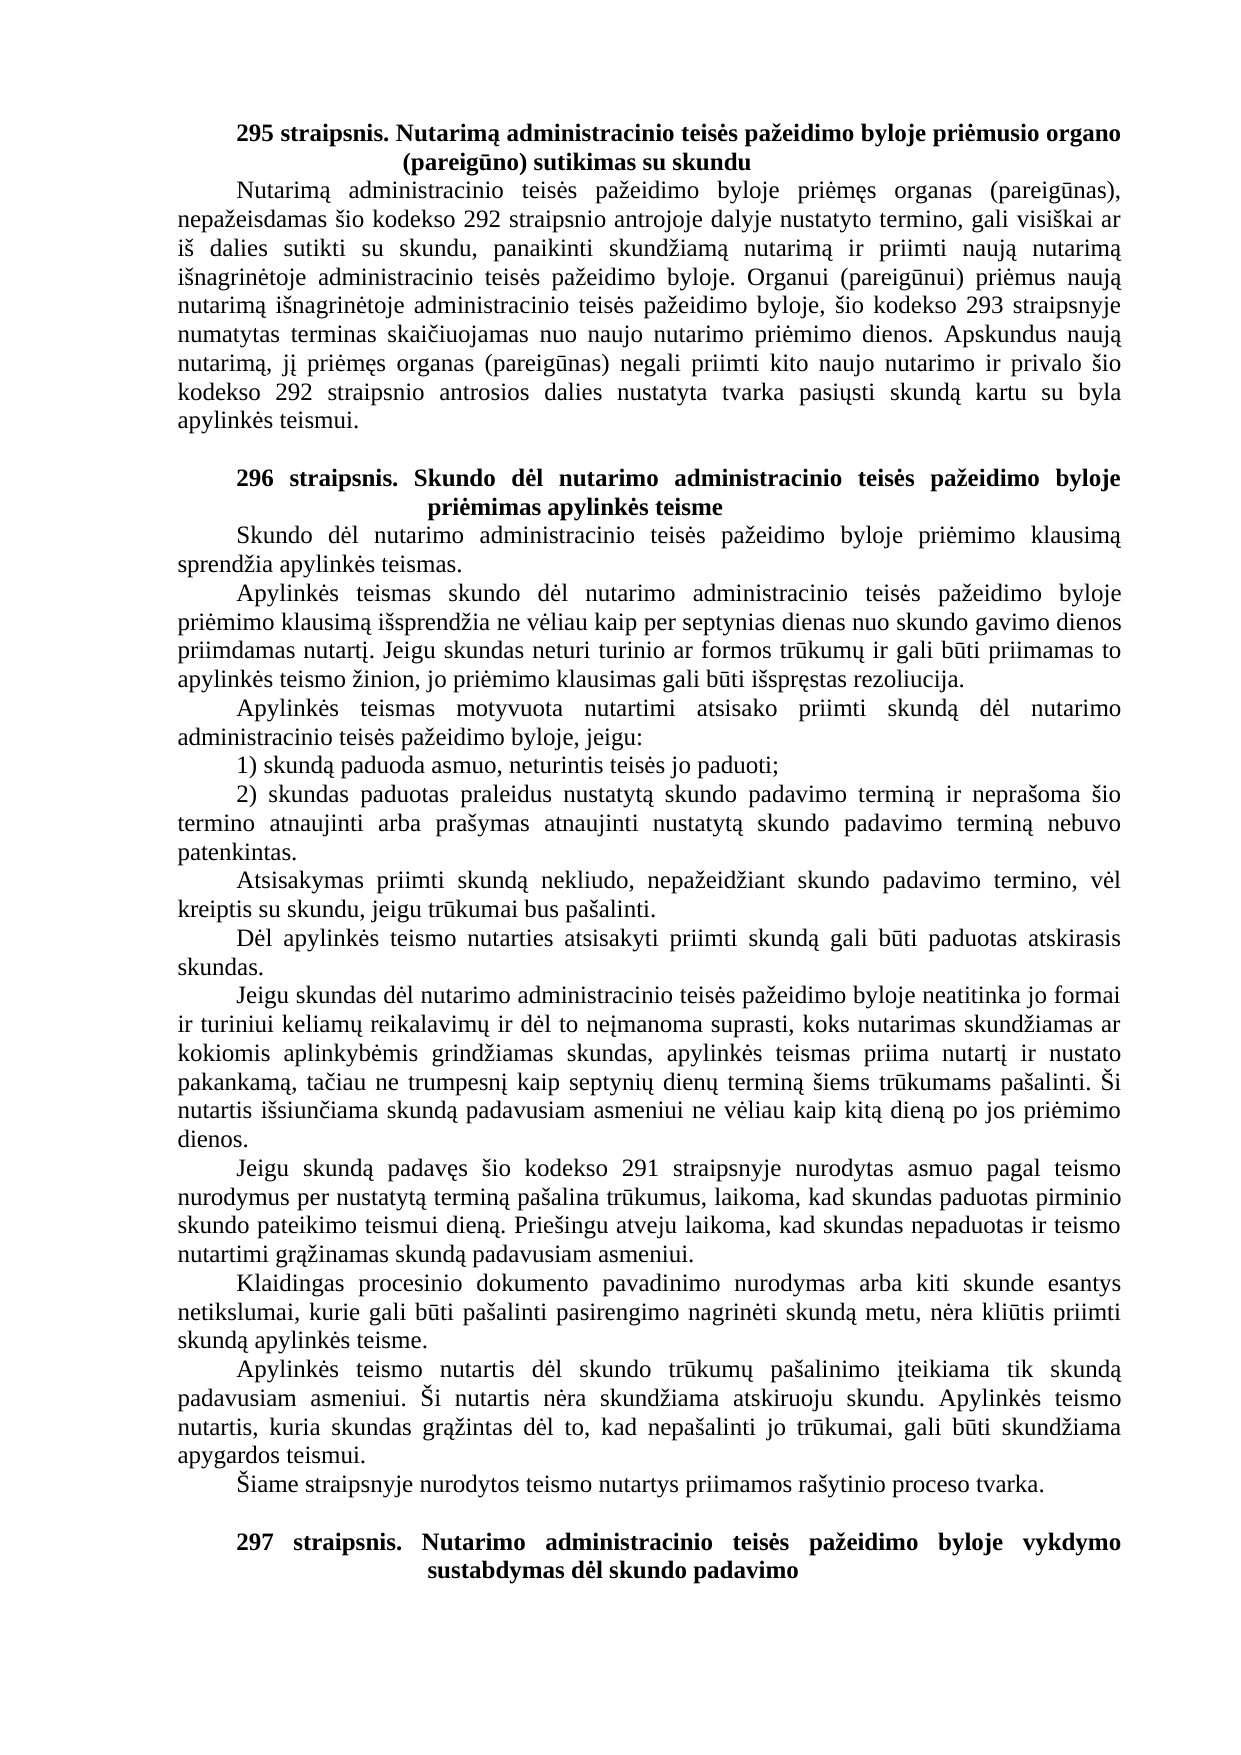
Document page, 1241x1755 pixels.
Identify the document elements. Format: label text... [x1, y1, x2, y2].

text Skundo dėl nutarimo administracinio teisės pažeidimo byloje priėmimo klausimą sprendžia apylinkės teismas. [177, 521, 1122, 578]
text Klaidingas procesinio dokumento pavadinimo nurodymas arba kiti skunde esantys netikslumai, kurie gali būti pašalinti pasirengimo nagrinėti skundą metu, nėra kliūtis priimti skundą apylinkės teisme. [177, 1268, 1122, 1354]
text Jeigu skundas dėl nutarimo administracinio teisės pažeidimo byloje neatitinka jo formai ir turiniui keliamų reikalavimų ir dėl to neįmanoma suprasti, koks nutarimas skundžiamas ar kokiomis aplinkybėmis grindžiamas skundas, apylinkės teismas priima nutartį ir nustato pakankamą, tačiau ne trumpesnį kaip septynių dienų terminą šiems trūkumams pašalinti. Ši nutartis išsiunčiama skundą padavusiam asmeniui ne vėliau kaip kitą dieną po jos priėmimo dienos. [177, 981, 1122, 1153]
text 1) skundą paduoda asmuo, neturintis teisės jo paduoti; [177, 751, 1122, 779]
text 297 straipsnis. Nutarimo administracinio teisės pažeidimo byloje vykdymo sustabdymas dėl skundo padavimo [236, 1527, 1122, 1584]
text Apylinkės teismas skundo dėl nutarimo administracinio teisės pažeidimo byloje priėmimo klausimą išsprendžia ne vėliau kaip per septynias dienas nuo skundo gavimo dienos priimdamas nutartį. Jeigu skundas neturi turinio ar formos trūkumų ir gali būti priimamas to apylinkės teismo žinion, jo priėmimo klausimas gali būti išspręstas rezoliucija. [177, 578, 1122, 693]
text 2) skundas paduotas praleidus nustatytą skundo padavimo terminą ir neprašoma šio termino atnaujinti arba prašymas atnaujinti nustatytą skundo padavimo terminą nebuvo patenkintas. [177, 779, 1122, 866]
text Apylinkės teismo nutartis dėl skundo trūkumų pašalinimo įteikiama tik skundą padavusiam asmeniui. Ši nutartis nėra skundžiama atskiruoju skundu. Apylinkės teismo nutartis, kuria skundas grąžintas dėl to, kad nepašalinti jo trūkumai, gali būti skundžiama apygardos teismui. [177, 1354, 1122, 1469]
text Šiame straipsnyje nurodytos teismo nutartys priimamos rašytinio proceso tvarka. [177, 1469, 1122, 1498]
text Nutarimą administracinio teisės pažeidimo byloje priėmęs organas (pareigūnas), nepažeisdamas šio kodekso 292 straipsnio antrojoje dalyje nustatyto termino, gali visiškai ar iš dalies sutikti su skundu, panaikinti skundžiamą nutarimą ir priimti naują nutarimą išnagrinėtoje administracinio teisės pažeidimo byloje. Organui (pareigūnui) priėmus naują nutarimą išnagrinėtoje administracinio teisės pažeidimo byloje, šio kodekso 293 straipsnyje numatytas terminas skaičiuojamas nuo naujo nutarimo priėmimo dienos. Apskundus naują nutarimą, jį priėmęs organas (pareigūnas) negali priimti kito naujo nutarimo ir privalo šio kodekso 292 straipsnio antrosios dalies nustatyta tvarka pasiųsti skundą kartu su byla apylinkės teismui. [177, 176, 1122, 434]
text Jeigu skundą padavęs šio kodekso 291 straipsnyje nurodytas asmuo pagal teismo nurodymus per nustatytą terminą pašalina trūkumus, laikoma, kad skundas paduotas pirminio skundo pateikimo teismui dieną. Priešingu atveju laikoma, kad skundas nepaduotas ir teismo nutartimi grąžinamas skundą padavusiam asmeniui. [177, 1153, 1122, 1268]
text 295 straipsnis. Nutarimą administracinio teisės pažeidimo byloje priėmusio organo (pareigūno) sutikimas su skundu [236, 118, 1122, 176]
text Dėl apylinkės teismo nutarties atsisakyti priimti skundą gali būti paduotas atskirasis skundas. [177, 923, 1122, 981]
text Atsisakymas priimti skundą nekliudo, nepažeidžiant skundo padavimo termino, vėl kreiptis su skundu, jeigu trūkumai bus pašalinti. [177, 866, 1122, 923]
text Apylinkės teismas motyvuota nutartimi atsisako priimti skundą dėl nutarimo administracinio teisės pažeidimo byloje, jeigu: [177, 693, 1122, 751]
text 296 straipsnis. Skundo dėl nutarimo administracinio teisės pažeidimo byloje priėmimas apylinkės teisme [236, 463, 1122, 521]
